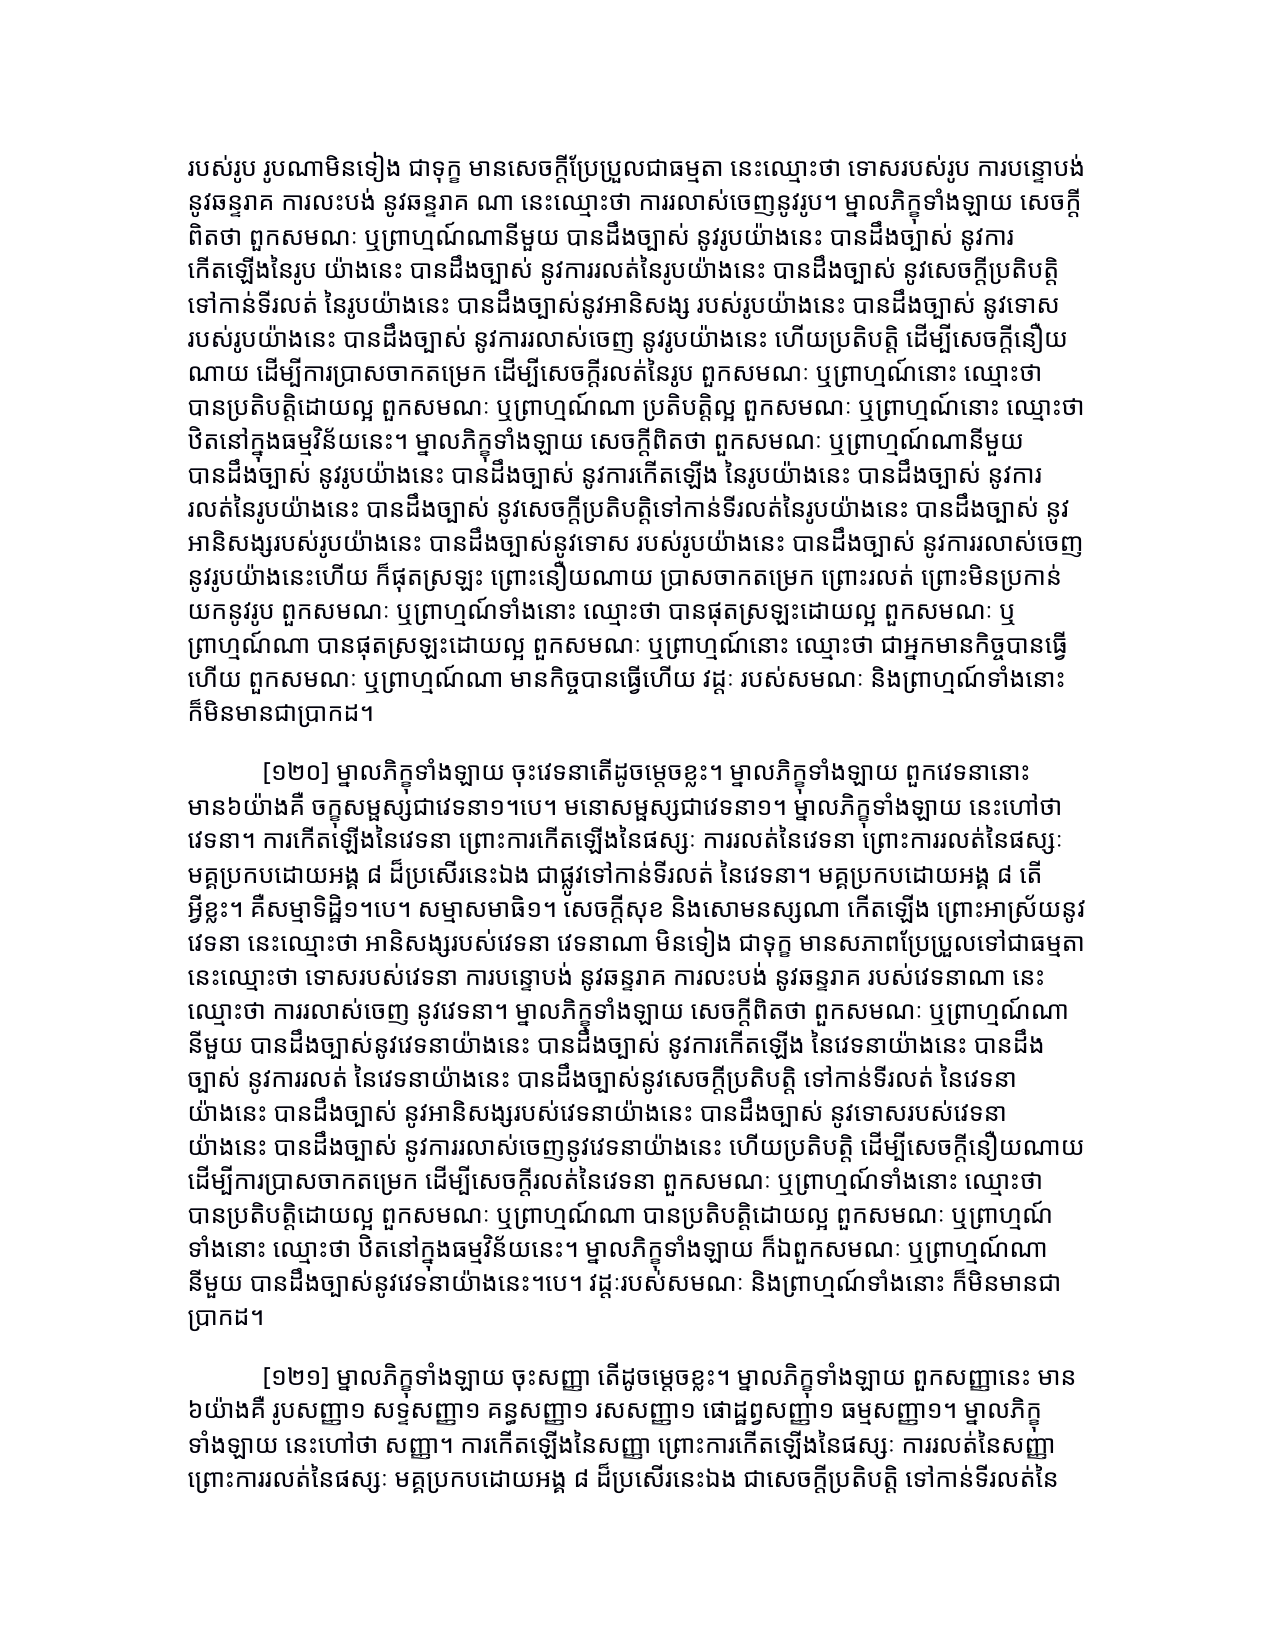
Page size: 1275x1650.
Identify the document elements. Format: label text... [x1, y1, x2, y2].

text [១២០] ម្នាលភិក្ខុទាំងឡាយ ចុះវេទនាតើដូចម្តេចខ្លះ។ ម្នាលភិក្ខុទាំងឡាយ ពួកវេទនានោះ មាន៦យ៉ាងគឺ ចក្ខុសម្ផស្សជាវេទនា១។បេ។ មនោសម្ផស្សជាវេទនា១។ ម្នាលភិក្ខុទាំងឡាយ នេះហៅថា វេទនា។ ការកើតឡើង​នៃ​វេទនា ព្រោះការកើតឡើង​នៃផស្សៈ ការរលត់នៃវេទនា ព្រោះការរលត់នៃផស្សៈ មគ្គ​ប្រកបដោយអង្គ ៨ ដ៏ប្រសើរនេះឯង ជាផ្លូវ​ទៅកាន់ទីរលត់ នៃវេទនា។ មគ្គប្រកបដោយ​អង្គ ៨ តើអ្វីខ្លះ។ គឺសម្មាទិដ្ឋិ១។បេ។ សម្មាសមាធិ១។ សេចក្តី​សុខ​ និង​សោមនស្សណា កើតឡើង ព្រោះអាស្រ័យនូវវេទនា នេះឈ្មោះថា អានិសង្ស​របស់​វេទនា វេទនាណា មិនទៀង ជាទុក្ខ មានសភាពប្រែប្រួលទៅ​ជាធម្មតា នេះឈ្មោះថា ទោស​របស់វេទនា ការបន្ទោបង់ នូវឆន្ទរាគ ការលះបង់ នូវឆន្ទរាគ របស់វេទនា​ណា នេះឈ្មោះថា ការរលាស់ចេញ នូវវេទនា។ ម្នាលភិក្ខុទាំងឡាយ សេចក្តីពិតថា ពួក​សមណៈ ឬព្រាហ្មណ៍ណានីមួយ បានដឹងច្បាស់​នូវវេទនាយ៉ាងនេះ បានដឹងច្បាស់ ​នូវការកើតឡើង នៃវេទនាយ៉ាងនេះ បានដឹងច្បាស់​ នូវការរលត់​ នៃវេទនាយ៉ាងនេះ បានដឹងច្បាស់​នូវ​សេចក្តីប្រតិបត្តិ ទៅកាន់ទីរលត់ នៃ​វេទនាយ៉ាងនេះ បានដឹងច្បាស់​ នូវ​អានិសង្សរបស់វេទនាយ៉ាងនេះ បានដឹងច្បាស់​ នូវ​ទោសរបស់​វេទនា យ៉ាងនេះ បានដឹងច្បាស់ ​នូវការរលាស់ចេញ​នូវ​វេទនាយ៉ាងនេះ ហើយប្រតិបត្តិ ដើម្បី​សេចក្តី​នឿយណាយ ដើម្បី​ការប្រាសចាក​តម្រេក ដើម្បី​សេចក្តីរលត់នៃវេទនា ពួក​សមណៈ ឬព្រាហ្មណ៍ទាំងនោះ ឈ្មោះថា បានប្រតិបត្តិដោយល្អ ពួកសមណៈ ឬព្រាហ្មណ៍​ណា បានប្រតិបត្តិដោយល្អ ពួកសមណៈ ឬព្រាហ្មណ៍ទាំងនោះ ឈ្មោះថា ឋិត​នៅ​ក្នុង​ធម្មវិន័យនេះ។ ម្នាលភិក្ខុទាំងឡាយ ក៏ឯពួកសមណៈ ឬព្រាហ្មណ៍ណានីមួយ បានដឹងច្បាស់​នូវវេទនាយ៉ាងនេះ។បេ។ វដ្តៈរបស់សមណៈ និងព្រាហ្មណ៍​ទាំង​នោះ ក៏មិនមានជាប្រាកដ។ [187, 754, 1087, 1333]
text [១២១] ម្នាលភិក្ខុទាំងឡាយ ចុះសញ្ញា តើដូចម្តេចខ្លះ។ ម្នាលភិក្ខុទាំងឡាយ ពួកសញ្ញានេះ មាន​៦យ៉ាងគឺ រូបសញ្ញា១ សទ្ទសញ្ញា១ គន្ធសញ្ញា១ រសសញ្ញា១ ផោដ្ឋព្វសញ្ញា១ ធម្មសញ្ញា១។ ម្នាលភិក្ខុទាំងឡាយ នេះហៅថា សញ្ញា។ ការកើត​ឡើង​នៃសញ្ញា ព្រោះ​ការកើតឡើងនៃផស្សៈ ការរលត់នៃសញ្ញា ព្រោះ​ការរលត់​នៃ​ផស្សៈ មគ្គប្រកបដោយអង្គ ៨ ដ៏ប្រសើរនេះឯង ជាសេចក្តីប្រតិបត្តិ ទៅកាន់​ទី​រលត់​នៃសញ្ញា។ មគ្គប្រកបដោយអង្គ ៨ តើអ្វីខ្លះ។ គឺសម្មាទិដ្ឋិ១។បេ។ សម្មាសមាធិ១។បេ។ វដ្តៈរបស់សមណៈ និងព្រាហ្មណ៍​ទាំងនោះ ក៏មិនមានជាប្រាកដ។ [187, 1358, 1087, 1494]
text [១១៩] ម្នាលភិក្ខុទាំងឡាយ ចុះរូប តើដូចម្តេច។ មហាភូតរូប ៤ និង​ឧបាទាយរូប (២៤) ដែល​អាស្រ័យនឹងមហាភូតរូប៤។ ម្នាលភិក្ខុទាំងឡាយ នេះ​ហៅថា រូប។ ការកើតឡើងនៃរូប ព្រោះការកើតឡើងនៃអាហារ ការរលត់​ទៅ​នៃរូប ព្រោះការរលត់​ទៅនៃ​អាហារ មគ្គប្រកបដោយអង្គ ៨ ដ៏ប្រសើរនេះឯង ជា​សេចក្តី​ប្រតិបត្តិ ទៅកាន់​ទីរលត់នៃរូប។ មគ្គប្រកប​ដោយអង្គ ៨ តើដូចម្តេចខ្លះ។ គឺសម្មាទិដ្ឋិ១។បេ។ សម្មាសមាធិ១។ សេចក្តី​សុខ និងសោមនស្សណា កើត​ឡើង​ព្រោះអាស្រ័យនូវរូប នេះឈ្មោះថា អានិសង្សរបស់រូប រូបណាមិនទៀង ជាទុក្ខ​ មាន​សេចក្តីប្រែប្រួលជាធម្មតា នេះឈ្មោះថា ទោសរបស់​រូប ការបន្ទោបង់ ​នូវឆន្ទរាគ ការ​លះបង់ នូវឆន្ទរាគ ណា នេះឈ្មោះថា ការរលាស់ចេញនូវរូប។ ម្នាលភិក្ខុទាំងឡាយ សេចក្តីពិតថា ពួកសមណៈ ឬព្រាហ្មណ៍ណានីមួយ បានដឹងច្បាស់ នូវរូប​យ៉ាងនេះ បានដឹងច្បាស់ ​នូវការកើតឡើងនៃរូប យ៉ាងនេះ បានដឹងច្បាស់ ​នូវការរលត់នៃ​រូប​យ៉ាងនេះ បានដឹងច្បាស់ នូវ​សេចក្តីប្រតិបត្តិ ទៅកាន់ទីរលត់ នៃ​រូបយ៉ាងនេះ បាន​ដឹង​ច្បាស់​នូវអានិសង្ស របស់រូបយ៉ាងនេះ បានដឹងច្បាស់ នូវទោស​របស់​រូបយ៉ាងនេះ បានដឹងច្បាស់​ នូវការរលាស់​ចេញ នូវ​រូបយ៉ាងនេះ ហើយប្រតិបត្តិ ដើម្បី​សេចក្តី​នឿយ​ណាយ ដើម្បីការប្រាសចាកតម្រេក ដើម្បីសេចក្តី​រលត់នៃរូប ពួកសមណៈ ឬ​ព្រាហ្មណ៍នោះ ឈ្មោះថា បានប្រតិបត្តិដោយល្អ ពួកសមណៈ ឬព្រាហ្មណ៍ណា ប្រតិបត្តិល្អ ពួកសមណៈ ឬព្រាហ្មណ៍នោះ ឈ្មោះថា ឋិតនៅក្នុងធម្មវិន័យនេះ។ ម្នាលភិក្ខុទាំងឡាយ សេចក្តីពិតថា ពួកសមណៈ ឬព្រាហ្មណ៍​ណានីមួយ បានដឹងច្បាស់​ នូវរូបយ៉ាងនេះ បានដឹងច្បាស់ នូវ​ការកើតឡើង ​នៃរូប​យ៉ាងនេះ បានដឹងច្បាស់ ​នូវការរលត់នៃរូបយ៉ាងនេះ បានដឹងច្បាស់ ​នូវសេចក្តី​ប្រតិបត្តិទៅ​កាន់​ទីរលត់នៃរូប​យ៉ាងនេះ បានដឹងច្បាស់ ​នូវអានិសង្សរបស់រូបយ៉ាងនេះ បានដឹងច្បាស់​នូវទោស របស់រូបយ៉ាងនេះ បានដឹងច្បាស់ ​នូវការរលាស់ចេញ នូវ​រូបយ៉ាងនេះ​ហើយ ក៏ផុតស្រឡះ ព្រោះនឿយណាយ ប្រាសចាកតម្រេក ព្រោះរលត់ ព្រោះ​មិន​ប្រកាន់​យក​នូវរូប ពួកសមណៈ ឬព្រាហ្មណ៍ទាំងនោះ ឈ្មោះថា បានផុត​ស្រឡះដោយល្អ ពួកសមណៈ ឬព្រាហ្មណ៍ណា បានផុតស្រឡះ​ដោយល្អ ពួកសមណៈ​ ឬព្រាហ្មណ៍​នោះ ឈ្មោះថា ជាអ្នកមានកិច្ចបានធ្វើហើយ ពួកសមណៈ ឬព្រាហ្មណ៍​ណា មាន​កិច្ច​បានធ្វើហើយ វដ្តៈ របស់​សមណៈ និងព្រាហ្មណ៍ទាំងនោះ ក៏មិនមានជាប្រាកដ។ [187, 150, 1087, 729]
